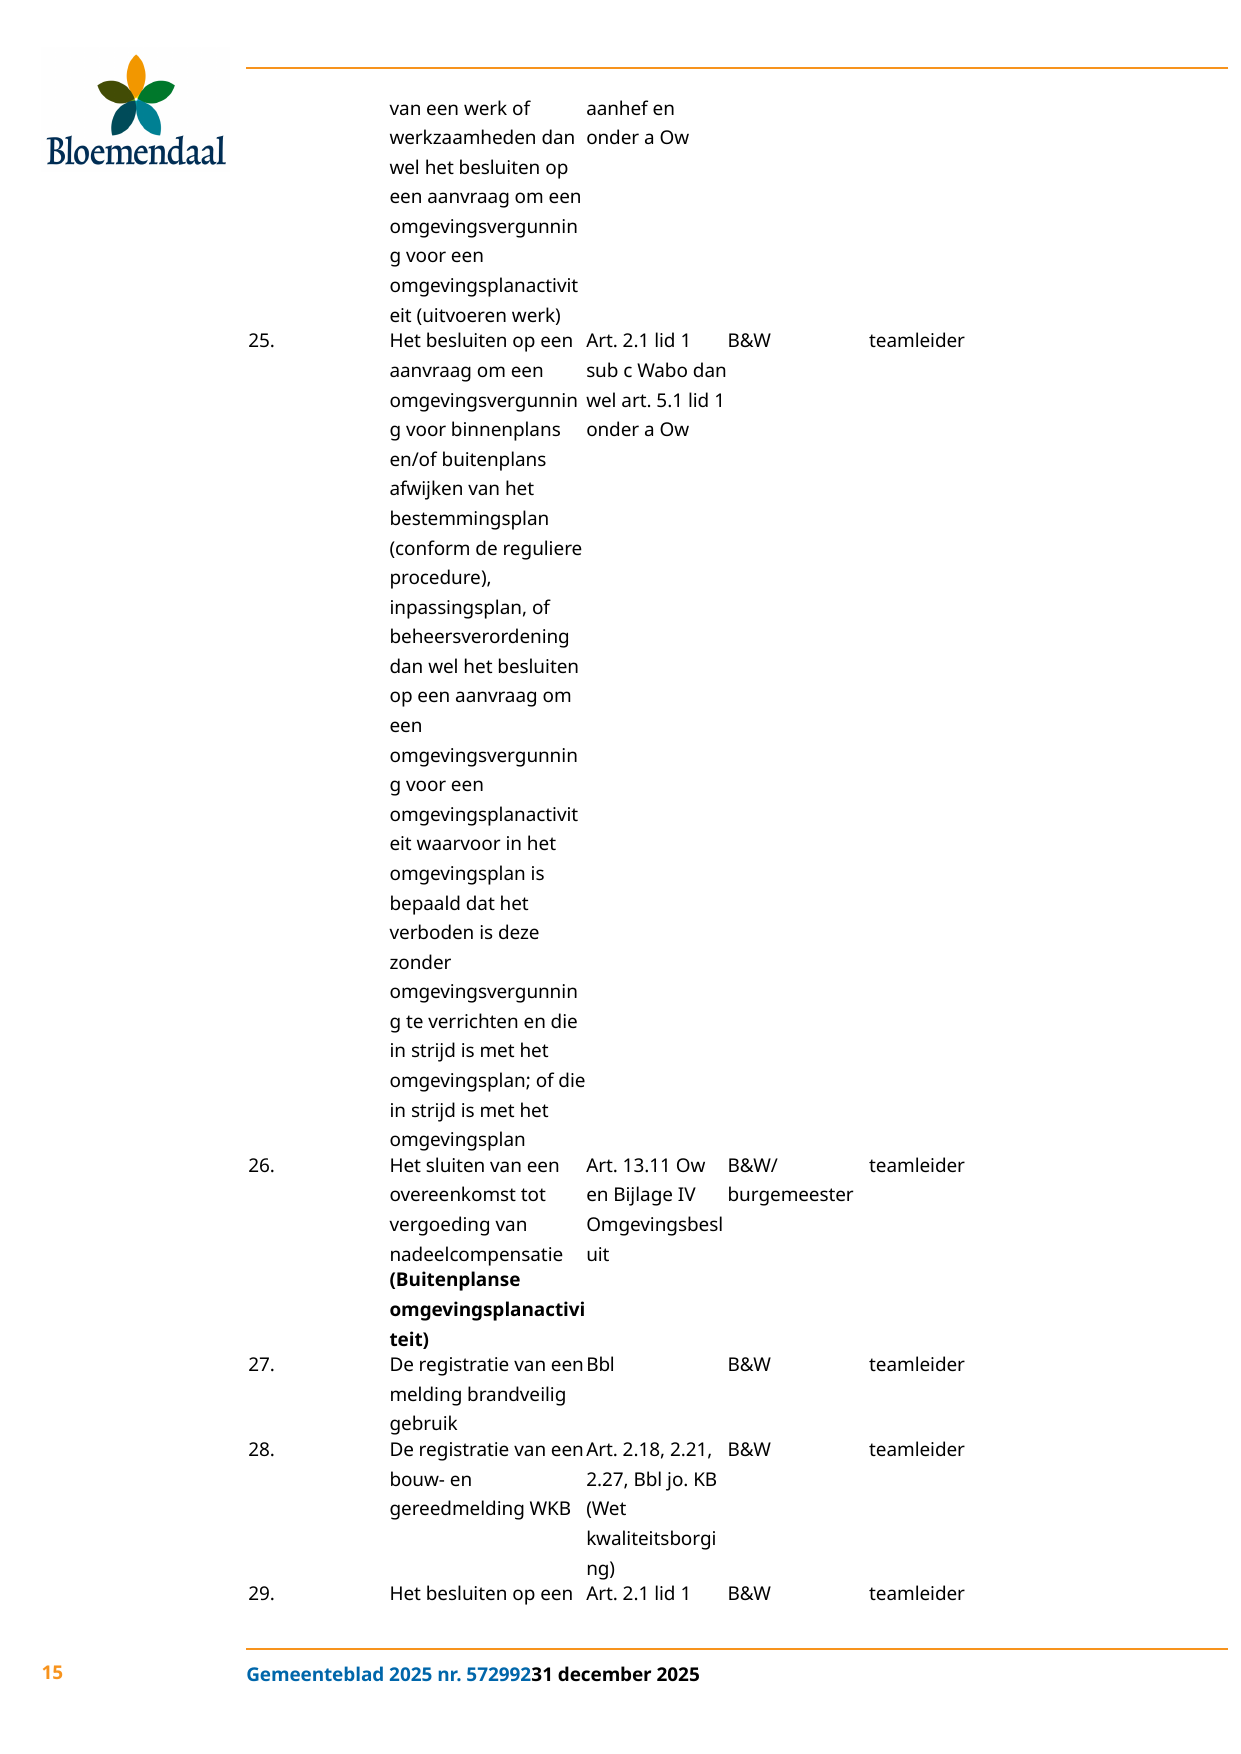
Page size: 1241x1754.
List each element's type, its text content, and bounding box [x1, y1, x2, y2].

table_cell [1010, 1267, 1152, 1351]
table_cell 28. [248, 1436, 389, 1580]
table_cell Art. 2.18, 2.21, 2.27, Bbl jo. KB (Wet kwaliteitsborging) [586, 1436, 727, 1580]
table_cell [728, 95, 869, 328]
table_cell 25. [248, 328, 389, 1152]
table_cell 26. [248, 1152, 389, 1267]
table_cell B&W [728, 1436, 869, 1580]
table_cell [869, 1267, 1010, 1351]
table_cell B&W [728, 1580, 869, 1606]
table_cell Het besluiten op een aanvraag om een omgevingsvergunning voor binnenplans en/of buitenplans afwijken van het bestemmingsplan (conform de reguliere procedure), inpassingsplan, of beheersverordening dan wel het besluiten op een aanvraag om een omgevingsvergunning voor een omgevingsplanactiviteit waarvoor in het omgevingsplan is bepaald dat het verboden is deze zonder omgevingsvergunning te verrichten en die in strijd is met het omgevingsplan; of die in strijd is met het omgevingsplan [389, 328, 586, 1152]
table_cell B&W/burgemeester [728, 1152, 869, 1267]
table_cell teamleider [869, 1436, 1010, 1580]
table_cell teamleider [869, 1580, 1010, 1606]
table_cell [1010, 1152, 1152, 1267]
table_cell [1010, 1580, 1152, 1606]
table_cell De registratie van een melding brandveilig gebruik [389, 1351, 586, 1436]
table_cell [1010, 1436, 1152, 1580]
table_cell [248, 1267, 389, 1351]
table_cell 29. [248, 1580, 389, 1606]
table_cell teamleider [869, 328, 1010, 1152]
table_cell teamleider [869, 1351, 1010, 1436]
table_cell B&W [728, 328, 869, 1152]
table_cell Het besluiten op een [389, 1580, 586, 1606]
table_cell van een werk of werkzaamheden dan wel het besluiten op een aanvraag om een omgevingsvergunning voor een omgevingsplanactiviteit (uitvoeren werk) [389, 95, 586, 328]
table_cell aanhef en onder a Ow [586, 95, 727, 328]
table_cell Bbl [586, 1351, 727, 1436]
table_cell Art. 2.1 lid 1 [586, 1580, 727, 1606]
table_cell [1010, 328, 1152, 1152]
table_cell teamleider [869, 1152, 1010, 1267]
table_cell [248, 95, 389, 328]
table_cell 27. [248, 1351, 389, 1436]
table_cell [728, 1267, 869, 1351]
table_cell Het sluiten van een overeenkomst tot vergoeding van nadeelcompensatie [389, 1152, 586, 1267]
table_cell (Buitenplanse omgevingsplanactiviteit) [389, 1267, 586, 1351]
table_cell B&W [728, 1351, 869, 1436]
table_cell [1010, 95, 1152, 328]
table_cell Art. 13.11 Ow en Bijlage IV Omgevingsbesluit [586, 1152, 727, 1267]
table_cell [869, 95, 1010, 328]
table_cell De registratie van een bouw- en gereedmelding WKB [389, 1436, 586, 1580]
picture [41, 47, 231, 172]
table_cell [586, 1267, 727, 1351]
table_cell [1010, 1351, 1152, 1436]
table_cell Art. 2.1 lid 1 sub c Wabo dan wel art. 5.1 lid 1 onder a Ow [586, 328, 727, 1152]
